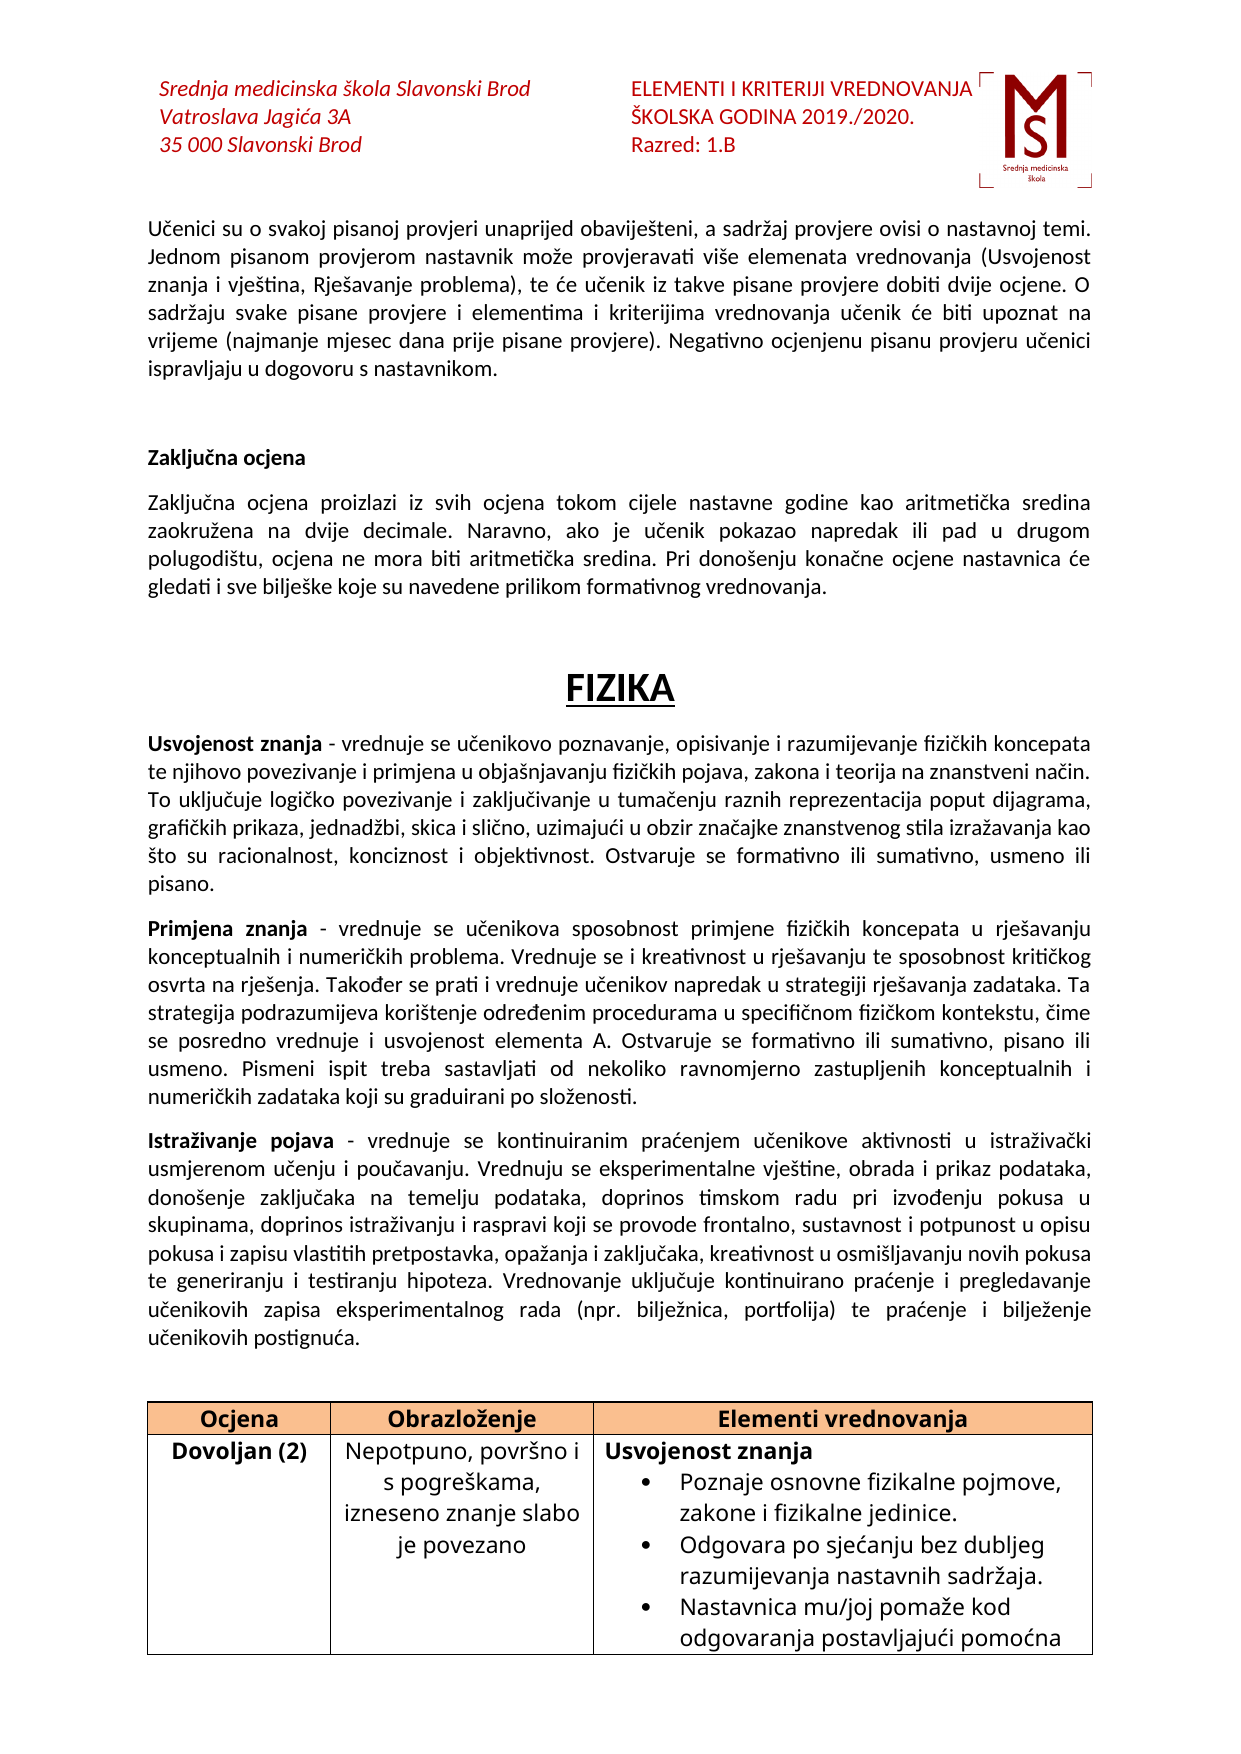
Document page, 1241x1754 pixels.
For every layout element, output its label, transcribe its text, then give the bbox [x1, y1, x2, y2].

text Zaključna ocjena [148, 443, 1093, 471]
table_cell Dovoljan (2) [148, 1435, 330, 1653]
table_cell Usvojenost znanja Poznaje osnovne fizikalne pojmove, zakone i fizikalne jedinice. Odgovara po sjećanju bez dubljeg razumijevanja nastavnih sadržaja. Nastavnica mu/joj pomaže kod odgovaranja postavljajući pomoćna pitanja na koja uvijek ne odgovara sigurno. U izražavanju radi formalne pogreške. Pri odgovaranju je potreban veći broj potpitanja i usmjeravanja prema točnom odgovoru. Čak i uz pomoć nastavnice slabo i nesigurno primjenjuje znanje. . Primjena znanja Rješava najjednostavnije zadatke. Uz manju pomoć daje ispravne odgovore. Nabraja faze nekog procesa, ali ne može ga samostalno opisati i izvesti zaključke Istraživanje pojava Treba pomoć u prikupljanju, obradi i prikazu podataka. Prepoznaje podatke prikazane grafovima, slikama ili u tablicama, ali ih ne može samostalno interpretirati, niti uz pomoć nastavnice. [594, 1435, 1092, 1653]
text Zaključna ocjena proizlazi iz svih ocjena tokom cijele nastavne godine kao aritmetička sredina zaokružena na dvije decimale. Naravno, ako je učenik pokazao napredak ili pad u drugom polugodištu, ocjena ne mora biti aritmetička sredina. Pri donošenju konačne ocjene nastavnica će gledati i sve bilješke koje su navedene prilikom formativnog vrednovanja. [148, 488, 1093, 600]
table_header Elementi vrednovanja [594, 1403, 1092, 1434]
table_cell Nepotpuno, površno i s pogreškama, izneseno znanje slabo je povezano [331, 1435, 593, 1653]
table_header Obrazloženje [331, 1403, 593, 1434]
text Učenici su o svakoj pisanoj provjeri unaprijed obaviješteni, a sadržaj provjere ovisi o nastavnoj temi. Jednom pisanom provjerom nastavnik može provjeravati više elemenata vrednovanja (Usvojenost znanja i vještina, Rješavanje problema), te će učenik iz takve pisane provjere dobiti dvije ocjene. O sadržaju svake pisane provjere i elementima i kriterijima vrednovanja učenik će biti upoznat na vrijeme (najmanje mjesec dana prije pisane provjere). Negativno ocjenjenu pisanu provjeru učenici ispravljaju u dogovoru s nastavnikom. [148, 214, 1093, 382]
text Usvojenost znanja - vrednuje se učenikovo poznavanje, opisivanje i razumijevanje fizičkih koncepata te njihovo povezivanje i primjena u objašnjavanju fizičkih pojava, zakona i teorija na znanstveni način. To uključuje logičko povezivanje i zaključivanje u tumačenju raznih reprezentacija poput dijagrama, grafičkih prikaza, jednadžbi, skica i slično, uzimajući u obzir značajke znanstvenog stila izražavanja kao što su racionalnost, konciznost i objektivnost. Ostvaruje se formativno ili sumativno, usmeno ili pisano. [148, 729, 1093, 897]
text Istraživanje pojava - vrednuje se kontinuiranim praćenjem učenikove aktivnosti u istraživački usmjerenom učenju i poučavanju. Vrednuju se eksperimentalne vještine, obrada i prikaz podataka, donošenje zaključaka na temelju podataka, doprinos timskom radu pri izvođenju pokusa u skupinama, doprinos istraživanju i raspravi koji se provode frontalno, sustavnost i potpunost u opisu pokusa i zapisu vlastitih pretpostavka, opažanja i zaključaka, kreativnost u osmišljavanju novih pokusa te generiranju i testiranju hipoteza. Vrednovanje uključuje kontinuirano praćenje i pregledavanje učenikovih zapisa eksperimentalnog rada (npr. bilježnica, portfolija) te praćenje i bilježenje učenikovih postignuća. [148, 1127, 1093, 1351]
text FIZIKA [148, 661, 1093, 712]
text Primjena znanja - vrednuje se učenikova sposobnost primjene fizičkih koncepata u rješavanju konceptualnih i numeričkih problema. Vrednuje se i kreativnost u rješavanju te sposobnost kritičkog osvrta na rješenja. Također se prati i vrednuje učenikov napredak u strategiji rješavanja zadataka. Ta strategija podrazumijeva korištenje određenim procedurama u specifičnom fizičkom kontekstu, čime se posredno vrednuje i usvojenost elementa A. Ostvaruje se formativno ili sumativno, pisano ili usmeno. Pismeni ispit treba sastavljati od nekoliko ravnomjerno zastupljenih konceptualnih i numeričkih zadataka koji su graduirani po složenosti. [148, 914, 1093, 1110]
table_header Ocjena [148, 1403, 330, 1434]
